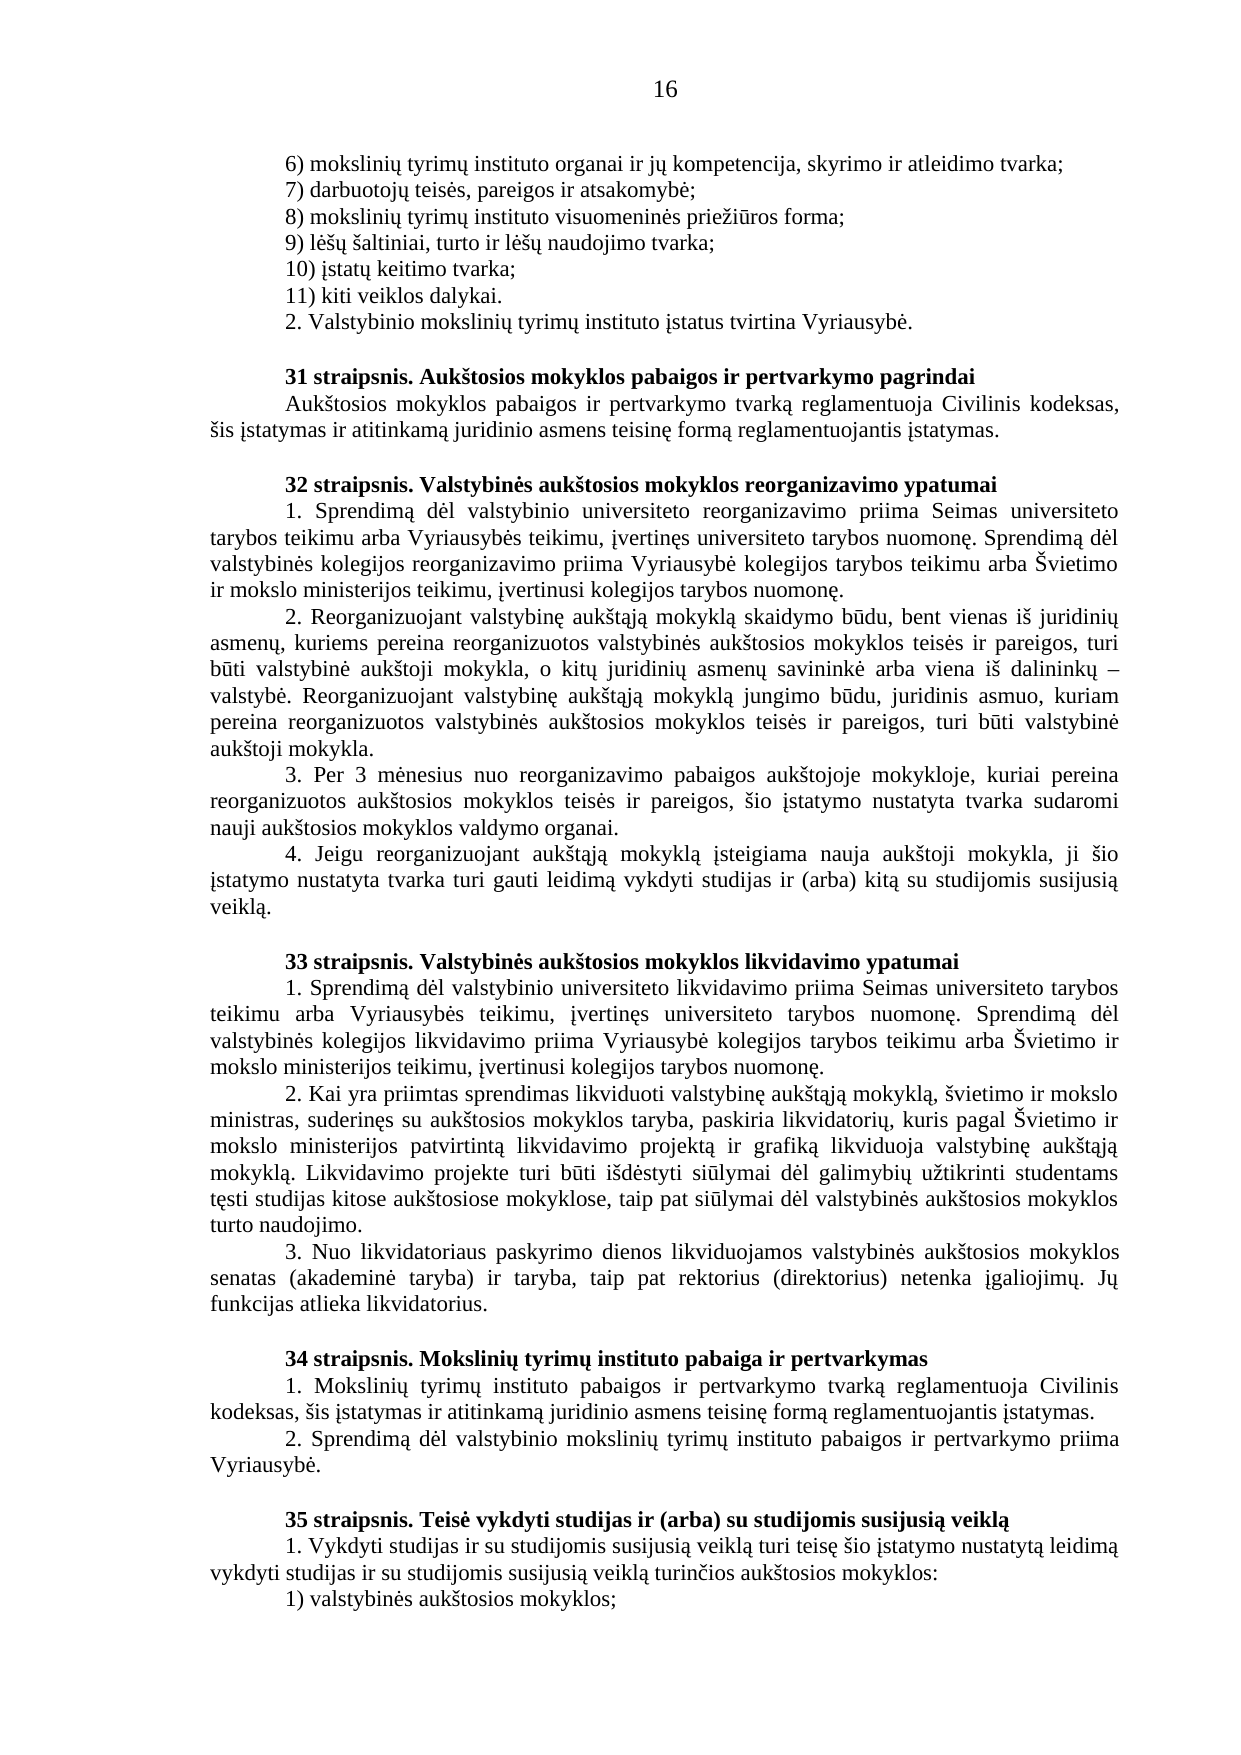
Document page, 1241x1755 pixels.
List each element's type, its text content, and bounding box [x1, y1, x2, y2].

text 34 straipsnis. Mokslinių tyrimų instituto pabaiga ir pertvarkymas [210, 1346, 1120, 1372]
text 32 straipsnis. Valstybinės aukštosios mokyklos reorganizavimo ypatumai [210, 471, 1120, 497]
text 6) mokslinių tyrimų instituto organai ir jų kompetencija, skyrimo ir atleidimo tvarka; [210, 150, 1120, 176]
text 1) valstybinės aukštosios mokyklos; [210, 1585, 1120, 1611]
text 1. Sprendimą dėl valstybinio universiteto likvidavimo priima Seimas universiteto tarybos teikimu arba Vyriausybės teikimu, įvertinęs universiteto tarybos nuomonę. Sprendimą dėl valstybinės kolegijos likvidavimo priima Vyriausybė kolegijos tarybos teikimu arba Švietimo ir mokslo ministerijos teikimu, įvertinusi kolegijos tarybos nuomonę. [210, 974, 1120, 1079]
text 11) kiti veiklos dalykai. [210, 282, 1120, 308]
text 4. Jeigu reorganizuojant aukštąją mokyklą įsteigiama nauja aukštoji mokykla, ji šio įstatymo nustatyta tvarka turi gauti leidimą vykdyti studijas ir (arba) kitą su studijomis susijusią veiklą. [210, 840, 1120, 919]
text 1. Vykdyti studijas ir su studijomis susijusią veiklą turi teisę šio įstatymo nustatytą leidimą vykdyti studijas ir su studijomis susijusią veiklą turinčios aukštosios mokyklos: [210, 1532, 1120, 1585]
text 35 straipsnis. Teisė vykdyti studijas ir (arba) su studijomis susijusią veiklą [210, 1506, 1120, 1532]
text 1. Mokslinių tyrimų instituto pabaigos ir pertvarkymo tvarką reglamentuoja Civilinis kodeksas, šis įstatymas ir atitinkamą juridinio asmens teisinę formą reglamentuojantis įstatymas. [210, 1372, 1120, 1424]
text 2. Valstybinio mokslinių tyrimų instituto įstatus tvirtina Vyriausybė. [210, 308, 1120, 334]
text 9) lėšų šaltiniai, turto ir lėšų naudojimo tvarka; [210, 229, 1120, 255]
text Aukštosios mokyklos pabaigos ir pertvarkymo tvarką reglamentuoja Civilinis kodeksas, šis įstatymas ir atitinkamą juridinio asmens teisinę formą reglamentuojantis įstatymas. [210, 389, 1120, 442]
text 3. Per 3 mėnesius nuo reorganizavimo pabaigos aukštojoje mokykloje, kuriai pereina reorganizuotos aukštosios mokyklos teisės ir pareigos, šio įstatymo nustatyta tvarka sudaromi nauji aukštosios mokyklos valdymo organai. [210, 761, 1120, 840]
text 1. Sprendimą dėl valstybinio universiteto reorganizavimo priima Seimas universiteto tarybos teikimu arba Vyriausybės teikimu, įvertinęs universiteto tarybos nuomonę. Sprendimą dėl valstybinės kolegijos reorganizavimo priima Vyriausybė kolegijos tarybos teikimu arba Švietimo ir mokslo ministerijos teikimu, įvertinusi kolegijos tarybos nuomonę. [210, 497, 1119, 603]
text 2. Kai yra priimtas sprendimas likviduoti valstybinę aukštąją mokyklą, švietimo ir mokslo ministras, suderinęs su aukštosios mokyklos taryba, paskiria likvidatorių, kuris pagal Švietimo ir mokslo ministerijos patvirtintą likvidavimo projektą ir grafiką likviduoja valstybinę aukštąją mokyklą. Likvidavimo projekte turi būti išdėstyti siūlymai dėl galimybių užtikrinti studentams tęsti studijas kitose aukštosiose mokyklose, taip pat siūlymai dėl valstybinės aukštosios mokyklos turto naudojimo. [210, 1079, 1119, 1238]
text 33 straipsnis. Valstybinės aukštosios mokyklos likvidavimo ypatumai [210, 948, 1120, 974]
text 2. Sprendimą dėl valstybinio mokslinių tyrimų instituto pabaigos ir pertvarkymo priima Vyriausybė. [210, 1424, 1120, 1477]
text 2. Reorganizuojant valstybinę aukštąją mokyklą skaidymo būdu, bent vienas iš juridinių asmenų, kuriems pereina reorganizuotos valstybinės aukštosios mokyklos teisės ir pareigos, turi būti valstybinė aukštoji mokykla, o kitų juridinių asmenų savininkė arba viena iš dalininkų – valstybė. Reorganizuojant valstybinę aukštąją mokyklą jungimo būdu, juridinis asmuo, kuriam pereina reorganizuotos valstybinės aukštosios mokyklos teisės ir pareigos, turi būti valstybinė aukštoji mokykla. [210, 603, 1120, 761]
text 7) darbuotojų teisės, pareigos ir atsakomybė; [210, 176, 1120, 203]
text 8) mokslinių tyrimų instituto visuomeninės priežiūros forma; [210, 203, 1120, 229]
text 3. Nuo likvidatoriaus paskyrimo dienos likviduojamos valstybinės aukštosios mokyklos senatas (akademinė taryba) ir taryba, taip pat rektorius (direktorius) netenka įgaliojimų. Jų funkcijas atlieka likvidatorius. [210, 1238, 1120, 1317]
text 31 straipsnis. Aukštosios mokyklos pabaigos ir pertvarkymo pagrindai [210, 363, 1120, 389]
text 10) įstatų keitimo tvarka; [210, 255, 1120, 282]
